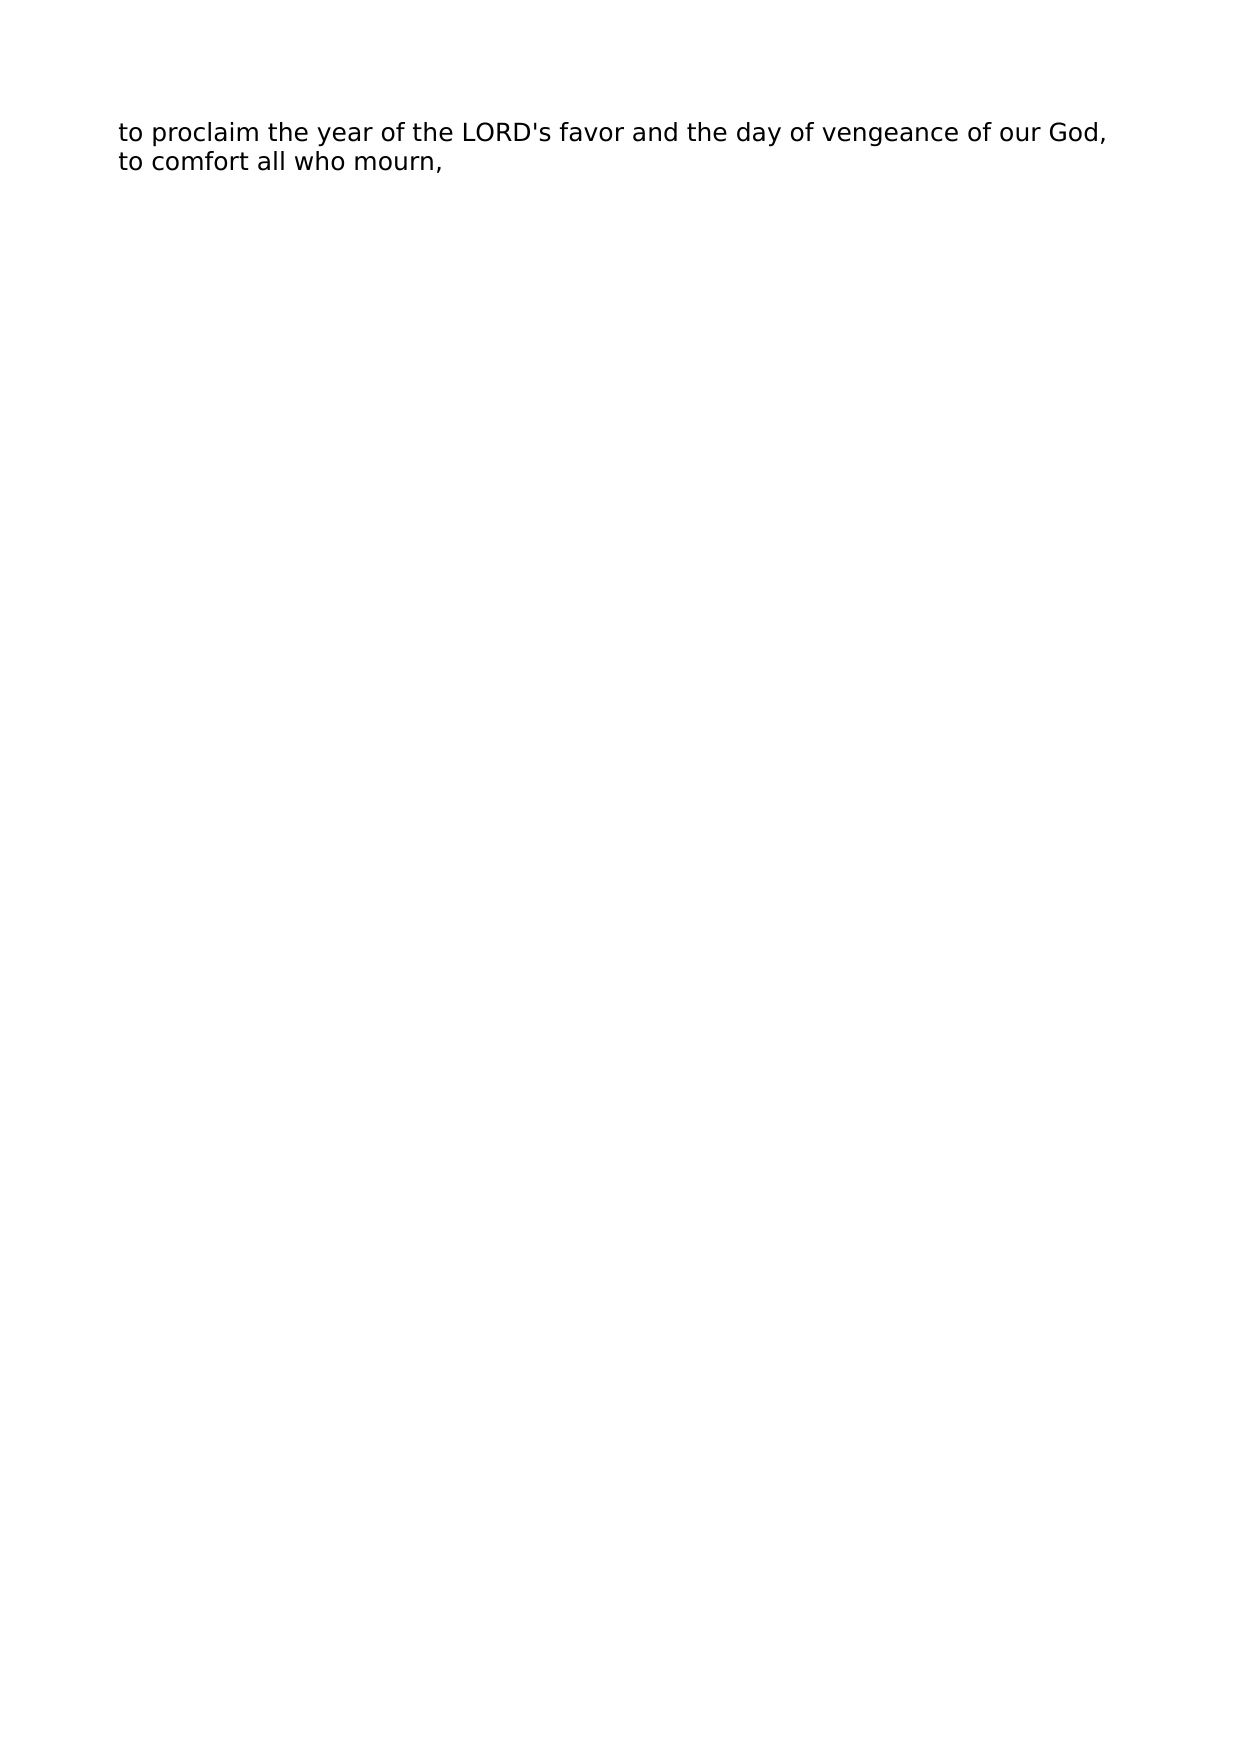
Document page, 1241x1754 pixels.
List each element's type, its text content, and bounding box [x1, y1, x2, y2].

text to proclaim the year of the LORD's favor and the day of vengeance of our God, to comfort all who mourn, [118, 118, 1122, 176]
